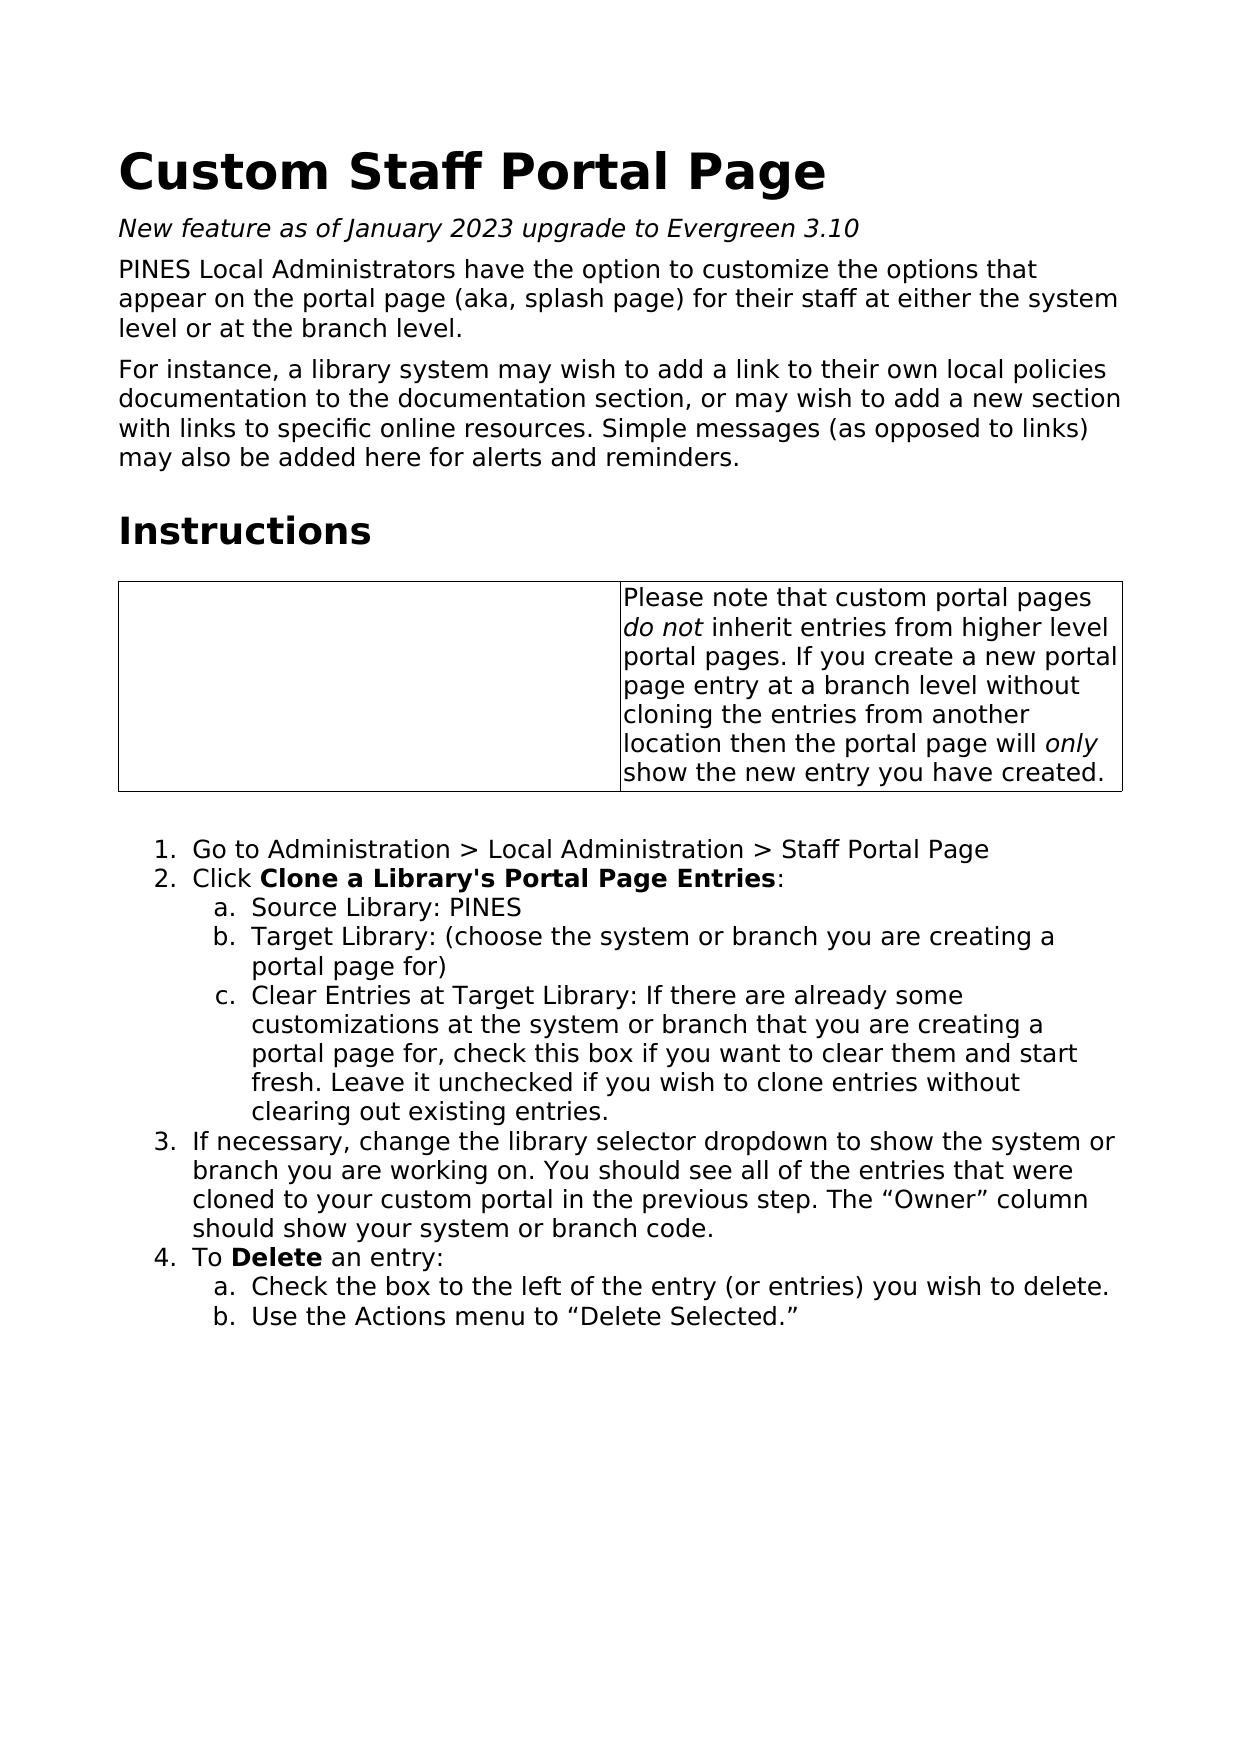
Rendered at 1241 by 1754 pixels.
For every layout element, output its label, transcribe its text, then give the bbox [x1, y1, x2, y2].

table_header Please note that custom portal pages do not inherit entries from higher level portal pages. If you create a new portal page entry at a branch level without cloning the entries from another location then the portal page will only show the new entry you have created. [621, 582, 1122, 791]
list Target Library: (choose the system or branch you are creating a portal page for) [236, 923, 1122, 981]
subtitle Instructions [118, 510, 1122, 553]
text For instance, a library system may wish to add a link to their own local policies documentation to the documentation section, or may wish to add a new section with links to specific online resources. Simple messages (as opposed to links) may also be added here for alerts and reminders. [118, 356, 1122, 472]
list Click Clone a Library's Portal Page Entries: [177, 864, 1122, 893]
text PINES Local Administrators have the option to customize the options that appear on the portal page (aka, splash page) for their staff at either the system level or at the branch level. [118, 256, 1122, 343]
list Go to Administration > Local Administration > Staff Portal Page [177, 835, 1122, 864]
list If necessary, change the library selector dropdown to show the system or branch you are working on. You should see all of the entries that were cloned to your custom portal in the previous step. The “Owner” column should show your system or branch code. [177, 1127, 1122, 1243]
table_header [119, 582, 620, 791]
text New feature as of January 2023 upgrade to Evergreen 3.10 [118, 214, 1122, 243]
list Clear Entries at Target Library: If there are already some customizations at the system or branch that you are creating a portal page for, check this box if you want to clear them and start fresh. Leave it unchecked if you wish to clone entries without clearing out existing entries. [236, 981, 1122, 1127]
list Check the box to the left of the entry (or entries) you wish to delete. [236, 1273, 1122, 1302]
list To Delete an entry: [177, 1243, 1122, 1273]
list Use the Actions menu to “Delete Selected.” [236, 1302, 1122, 1331]
list Source Library: PINES [236, 893, 1122, 923]
subtitle Custom Staff Portal Page [118, 143, 1122, 201]
